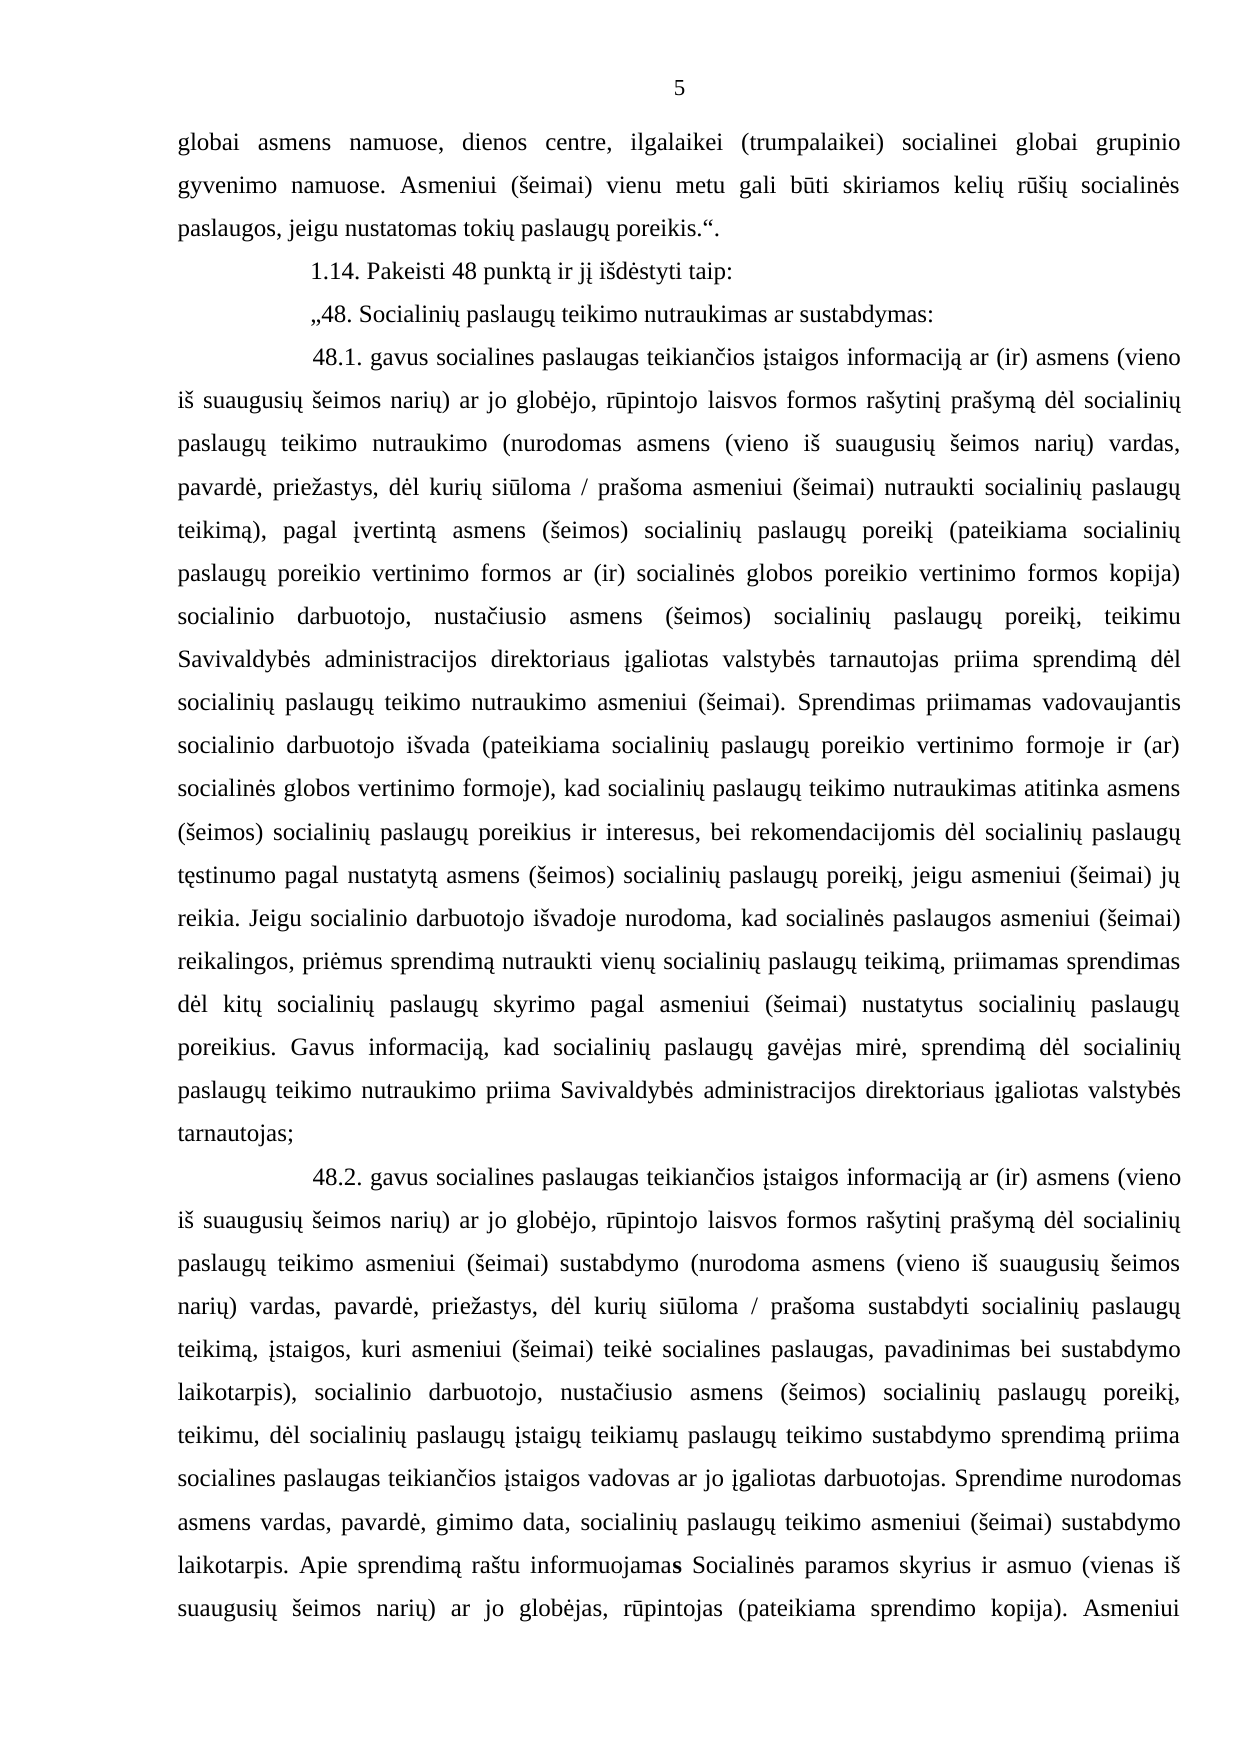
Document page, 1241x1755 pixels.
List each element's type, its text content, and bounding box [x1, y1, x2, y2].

text 48.1. gavus socialines paslaugas teikiančios įstaigos informaciją ar (ir) asmens (vieno iš suaugusių šeimos narių) ar jo globėjo, rūpintojo laisvos formos rašytinį prašymą dėl socialinių paslaugų teikimo nutraukimo (nurodomas asmens (vieno iš suaugusių šeimos narių) vardas, pavardė, priežastys, dėl kurių siūloma / prašoma asmeniui (šeimai) nutraukti socialinių paslaugų teikimą), pagal įvertintą asmens (šeimos) socialinių paslaugų poreikį (pateikiama socialinių paslaugų poreikio vertinimo formos ar (ir) socialinės globos poreikio vertinimo formos kopija) socialinio darbuotojo, nustačiusio asmens (šeimos) socialinių paslaugų poreikį, teikimu Savivaldybės administracijos direktoriaus įgaliotas valstybės tarnautojas priima sprendimą dėl socialinių paslaugų teikimo nutraukimo asmeniui (šeimai). Sprendimas priimamas vadovaujantis socialinio darbuotojo išvada (pateikiama socialinių paslaugų poreikio vertinimo formoje ir (ar) socialinės globos vertinimo formoje), kad socialinių paslaugų teikimo nutraukimas atitinka asmens (šeimos) socialinių paslaugų poreikius ir interesus, bei rekomendacijomis dėl socialinių paslaugų tęstinumo pagal nustatytą asmens (šeimos) socialinių paslaugų poreikį, jeigu asmeniui (šeimai) jų reikia. Jeigu socialinio darbuotojo išvadoje nurodoma, kad socialinės paslaugos asmeniui (šeimai) reikalingos, priėmus sprendimą nutraukti vienų socialinių paslaugų teikimą, priimamas sprendimas dėl kitų socialinių paslaugų skyrimo pagal asmeniui (šeimai) nustatytus socialinių paslaugų poreikius. Gavus informaciją, kad socialinių paslaugų gavėjas mirė, sprendimą dėl socialinių paslaugų teikimo nutraukimo priima Savivaldybės administracijos direktoriaus įgaliotas valstybės tarnautojas; [177, 342, 1181, 1147]
text globai asmens namuose, dienos centre, ilgalaikei (trumpalaikei) socialinei globai grupinio gyvenimo namuose. Asmeniui (šeimai) vienu metu gali būti skiriamos kelių rūšių socialinės paslaugos, jeigu nustatomas tokių paslaugų poreikis.“. [177, 127, 1181, 242]
text 48.2. gavus socialines paslaugas teikiančios įstaigos informaciją ar (ir) asmens (vieno iš suaugusių šeimos narių) ar jo globėjo, rūpintojo laisvos formos rašytinį prašymą dėl socialinių paslaugų teikimo asmeniui (šeimai) sustabdymo (nurodoma asmens (vieno iš suaugusių šeimos narių) vardas, pavardė, priežastys, dėl kurių siūloma / prašoma sustabdyti socialinių paslaugų teikimą, įstaigos, kuri asmeniui (šeimai) teikė socialines paslaugas, pavadinimas bei sustabdymo laikotarpis), socialinio darbuotojo, nustačiusio asmens (šeimos) socialinių paslaugų poreikį, teikimu, dėl socialinių paslaugų įstaigų teikiamų paslaugų teikimo sustabdymo sprendimą priima socialines paslaugas teikiančios įstaigos vadovas ar jo įgaliotas darbuotojas. Sprendime nurodomas asmens vardas, pavardė, gimimo data, socialinių paslaugų teikimo asmeniui (šeimai) sustabdymo laikotarpis. Apie sprendimą raštu informuojamas Socialinės paramos skyrius ir asmuo (vienas iš suaugusių šeimos narių) ar jo globėjas, rūpintojas (pateikiama sprendimo kopija). Asmeniui [177, 1162, 1181, 1622]
text „48. Socialinių paslaugų teikimo nutraukimas ar sustabdymas: [177, 299, 1181, 328]
text 1.14. Pakeisti 48 punktą ir jį išdėstyti taip: [177, 256, 1181, 285]
